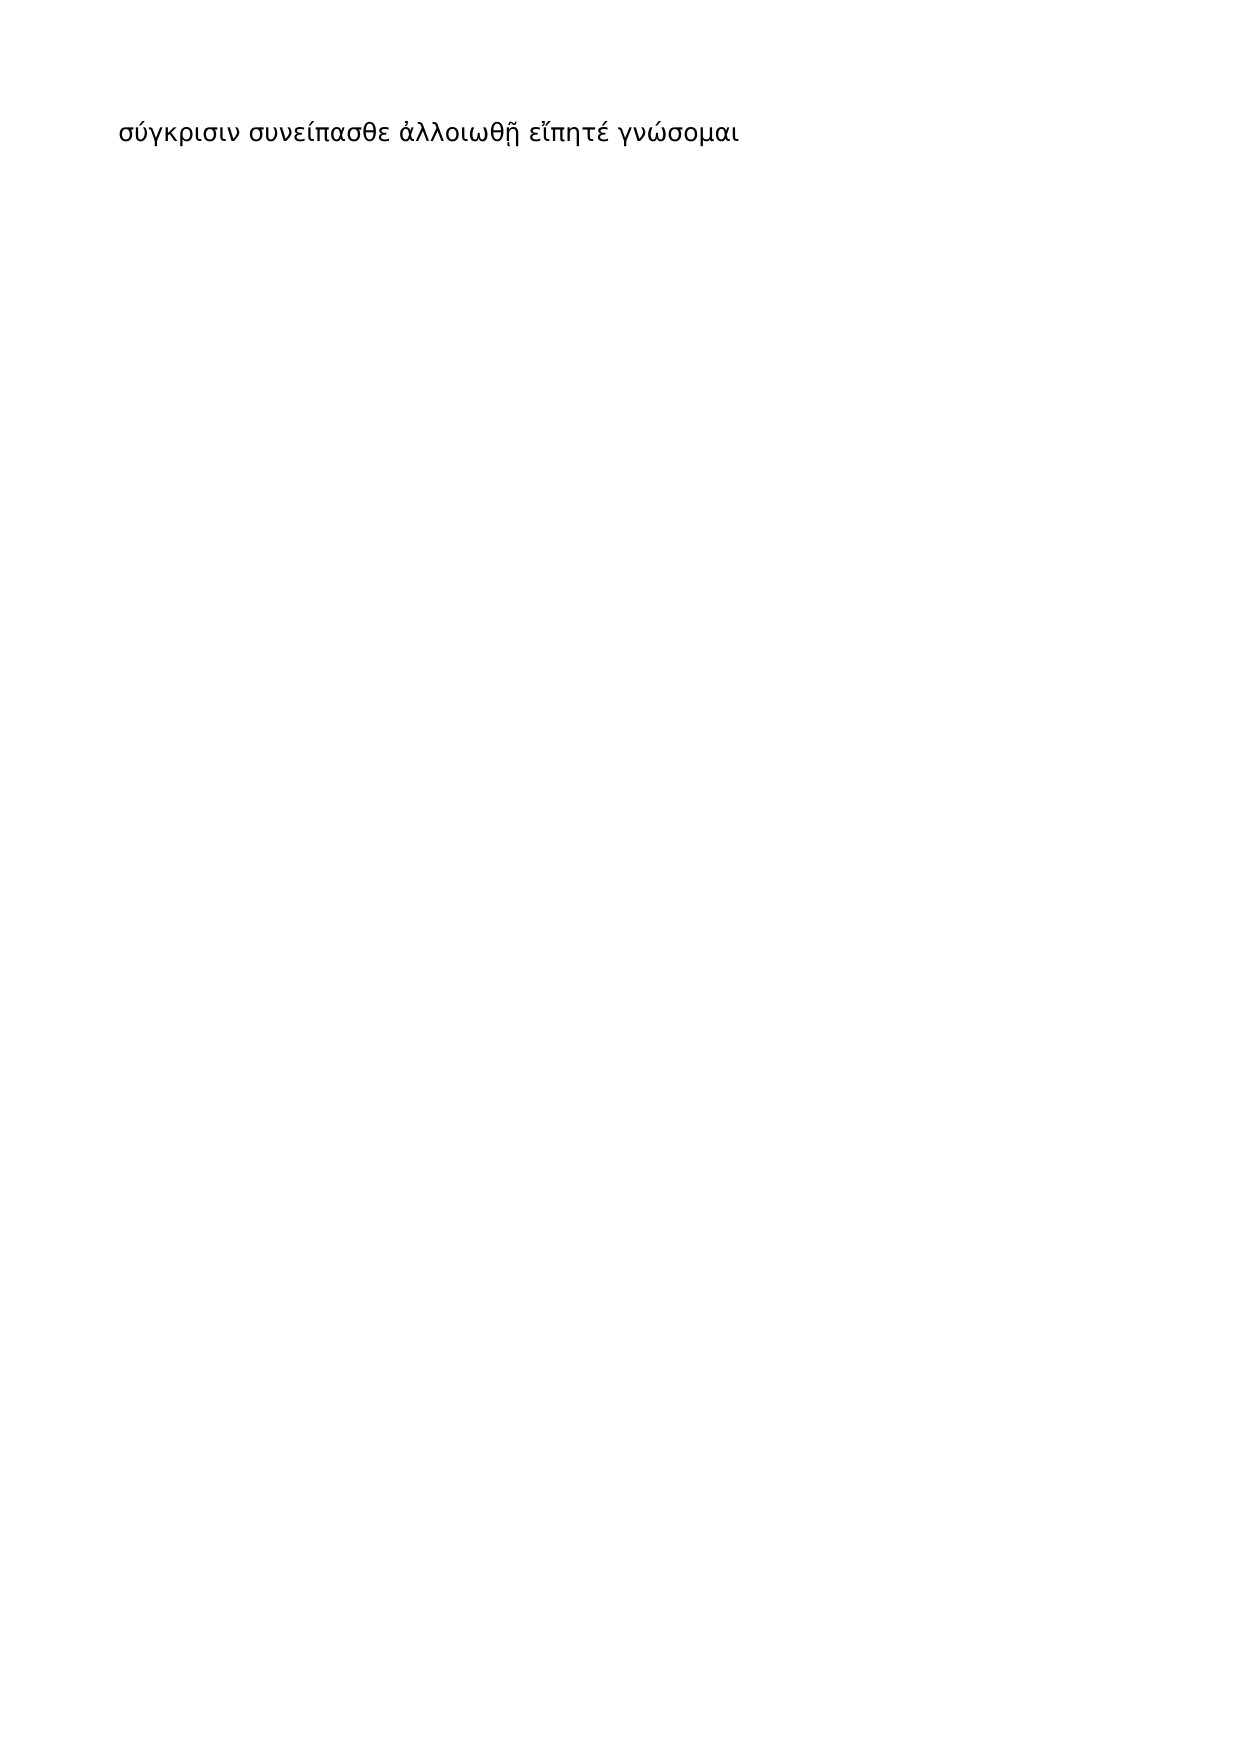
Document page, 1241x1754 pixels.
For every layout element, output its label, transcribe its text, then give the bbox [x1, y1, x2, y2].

text σύγκρισιν συνείπασθε ἀλλοιωθῇ εἴπητέ γνώσομαι [118, 118, 1122, 147]
